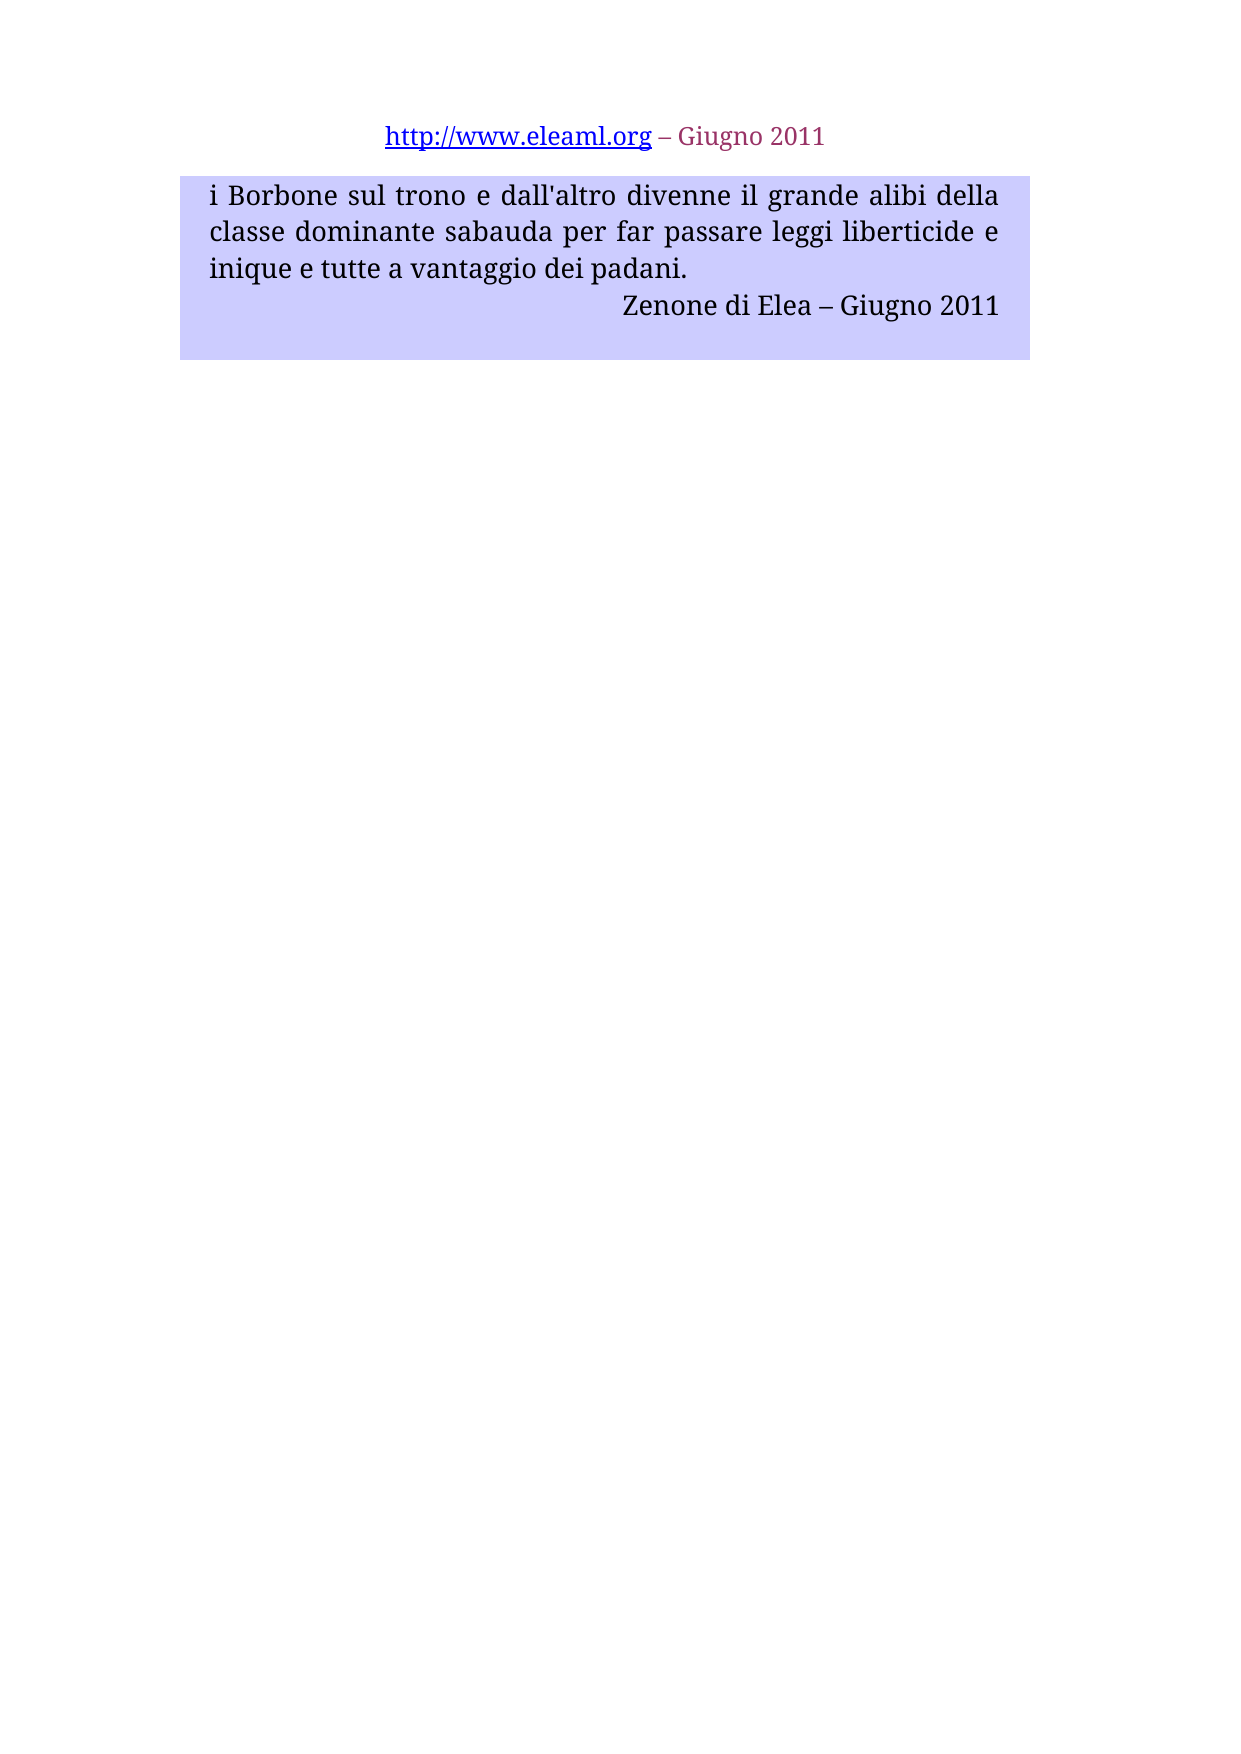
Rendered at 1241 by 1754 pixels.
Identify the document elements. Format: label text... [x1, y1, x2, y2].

table_header i Borbone sul trono e dall'altro divenne il grande alibi della classe dominante sabauda per far passare leggi liberticide e inique e tutte a vantaggio dei padani. Zenone di Elea – Giugno 2011 [180, 176, 1030, 360]
